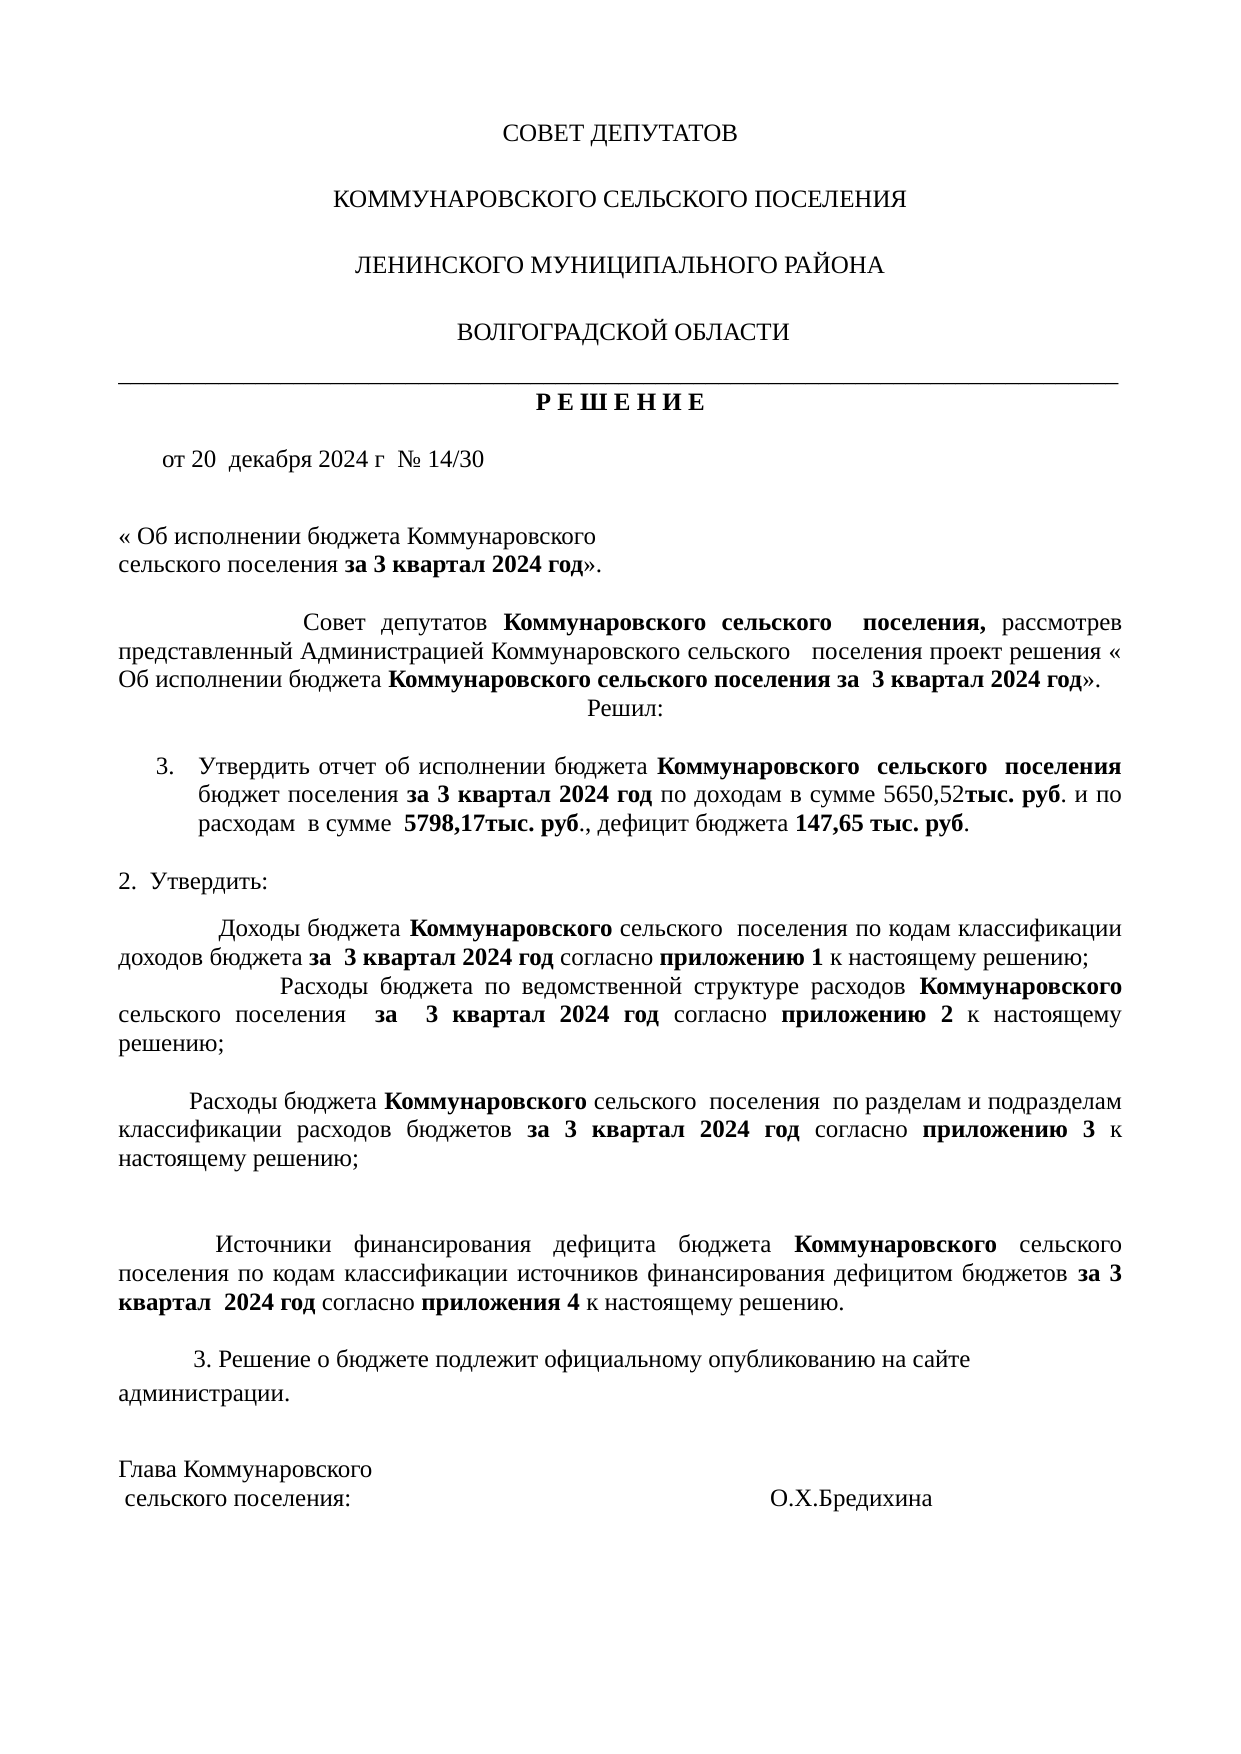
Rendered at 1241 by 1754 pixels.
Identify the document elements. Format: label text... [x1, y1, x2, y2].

subtitle СОВЕТ ДЕПУТАТОВ [118, 118, 1122, 147]
text 3. Решение о бюджете подлежит официальному опубликованию на сайте администрации. [118, 1344, 1122, 1406]
text Расходы бюджета Коммунаровского сельского поселения по разделам и подразделам классификации расходов бюджетов за 3 квартал 2024 год согласно приложению 3 к настоящему решению; [118, 1086, 1122, 1172]
text сельского поселения за 3 квартал 2024 год». [118, 549, 1122, 578]
subtitle КОММУНАРОВСКОГО СЕЛЬСКОГО ПОСЕЛЕНИЯ [118, 184, 1122, 213]
text « Об исполнении бюджета Коммунаровского [118, 521, 1122, 549]
text Решил: [118, 693, 1122, 722]
text от 20 декабря 2024 г № 14/30 [118, 444, 1122, 473]
subtitle ЛЕНИНСКОГО МУНИЦИПАЛЬНОГО РАЙОНА [118, 251, 1122, 279]
text Расходы бюджета по ведомственной структуре расходов Коммунаровского сельского поселения за 3 квартал 2024 год согласно приложению 2 к настоящему решению; [118, 971, 1122, 1057]
text сельского поселения: О.Х.Бредихина [118, 1483, 1122, 1511]
subtitle ВОЛГОГРАДСКОЙ ОБЛАСТИ [118, 317, 1122, 346]
text Глава Коммунаровского [118, 1454, 1122, 1483]
text 2. Утвердить: [118, 866, 1122, 894]
list Утвердить отчет об исполнении бюджета Коммунаровского сельского поселения бюджет поселения за 3 квартал 2024 год по доходам в сумме 5650,52тыс. руб. и по расходам в сумме 5798,17тыс. руб., дефицит бюджета 147,65 тыс. руб. [156, 751, 1122, 837]
text Р Е Ш Е Н И Е [118, 387, 1122, 416]
text Доходы бюджета Коммунаровского сельского поселения по кодам классификации доходов бюджета за 3 квартал 2024 год согласно приложению 1 к настоящему решению; [118, 913, 1122, 971]
text Совет депутатов Коммунаровского сельского поселения, рассмотрев представленный Администрацией Коммунаровского сельского поселения проект решения « Об исполнении бюджета Коммунаровского сельского поселения за 3 квартал 2024 год». [118, 607, 1122, 693]
text ________________________________________________________________________________ [118, 358, 1122, 387]
text Источники финансирования дефицита бюджета Коммунаровского сельского поселения по кодам классификации источников финансирования дефицитом бюджетов за 3 квартал 2024 год согласно приложения 4 к настоящему решению. [118, 1229, 1122, 1316]
